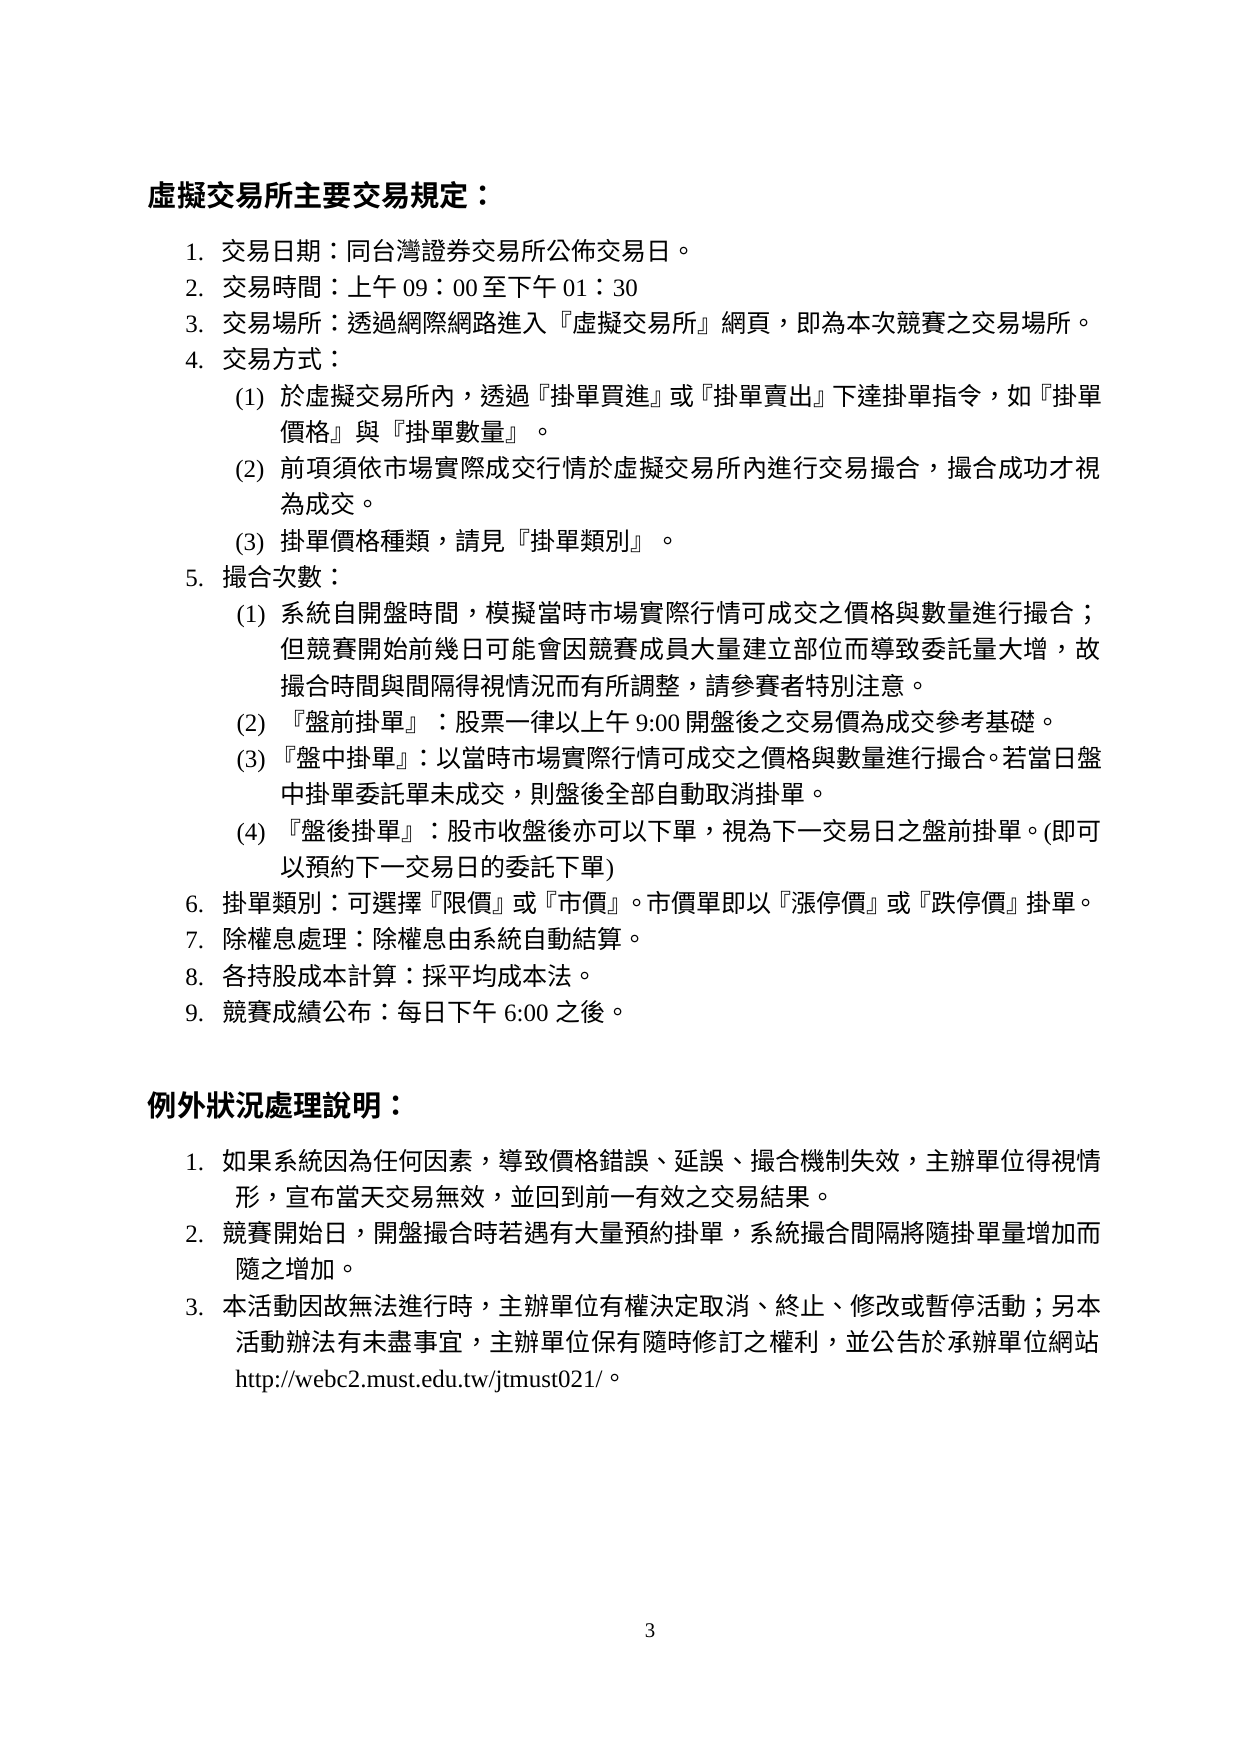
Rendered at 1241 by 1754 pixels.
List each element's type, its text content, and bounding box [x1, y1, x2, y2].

list 本活動因故無法進行時，主辦單位有權決定取消、終止、修改或暫停活動；另本活動辦法有未盡事宜，主辦單位保有隨時修訂之權利，並公告於承辦單位網站 http://webc2.must.edu.tw/jtmust021/。 [185, 1286, 1102, 1395]
text 例外狀況處理說明： [148, 1066, 1152, 1141]
list 交易日期：同台灣證券交易所公佈交易日。 [185, 231, 1102, 267]
list 於虛擬交易所內，透過『掛單買進』或『掛單賣出』下達掛單指令，如『掛單價格』與『掛單數量』。 [235, 376, 1102, 449]
list 『盤後掛單』：股市收盤後亦可以下單，視為下一交易日之盤前掛單。(即可以預約下一交易日的委託下單) [236, 811, 1102, 884]
list 競賽成績公布：每日下午 6:00 之後。 [185, 992, 1102, 1029]
list 前項須依市場實際成交行情於虛擬交易所內進行交易撮合，撮合成功才視為成交。 [235, 449, 1102, 521]
list 撮合次數： [185, 557, 1102, 594]
list 交易方式： [185, 340, 1102, 376]
text 虛擬交易所主要交易規定： [148, 156, 1152, 231]
list 競賽開始日，開盤撮合時若遇有大量預約掛單，系統撮合間隔將隨掛單量增加而隨之增加。 [185, 1214, 1102, 1286]
list 掛單類別：可選擇『限價』或『市價』。市價單即以『漲停價』或『跌停價』掛單。 [185, 884, 1102, 920]
list 交易時間：上午09：00至下午01：30 [185, 267, 1102, 304]
list 系統自開盤時間，模擬當時市場實際行情可成交之價格與數量進行撮合；但競賽開始前幾日可能會因競賽成員大量建立部位而導致委託量大增，故撮合時間與間隔得視情況而有所調整，請參賽者特別注意。 [236, 594, 1102, 702]
list 交易場所：透過網際網路進入『虛擬交易所』網頁，即為本次競賽之交易場所。 [185, 304, 1102, 340]
list 除權息處理：除權息由系統自動結算。 [185, 920, 1102, 956]
list 『盤中掛單』：以當時市場實際行情可成交之價格與數量進行撮合。若當日盤中掛單委託單未成交，則盤後全部自動取消掛單。 [236, 739, 1102, 811]
list 掛單價格種類，請見『掛單類別』。 [235, 521, 1102, 557]
list 各持股成本計算：採平均成本法。 [185, 956, 1102, 992]
list 如果系統因為任何因素，導致價格錯誤、延誤、撮合機制失效，主辦單位得視情形，宣布當天交易無效，並回到前一有效之交易結果。 [185, 1141, 1102, 1214]
list 『盤前掛單』：股票一律以上午9:00開盤後之交易價為成交參考基礎。 [236, 702, 1102, 739]
